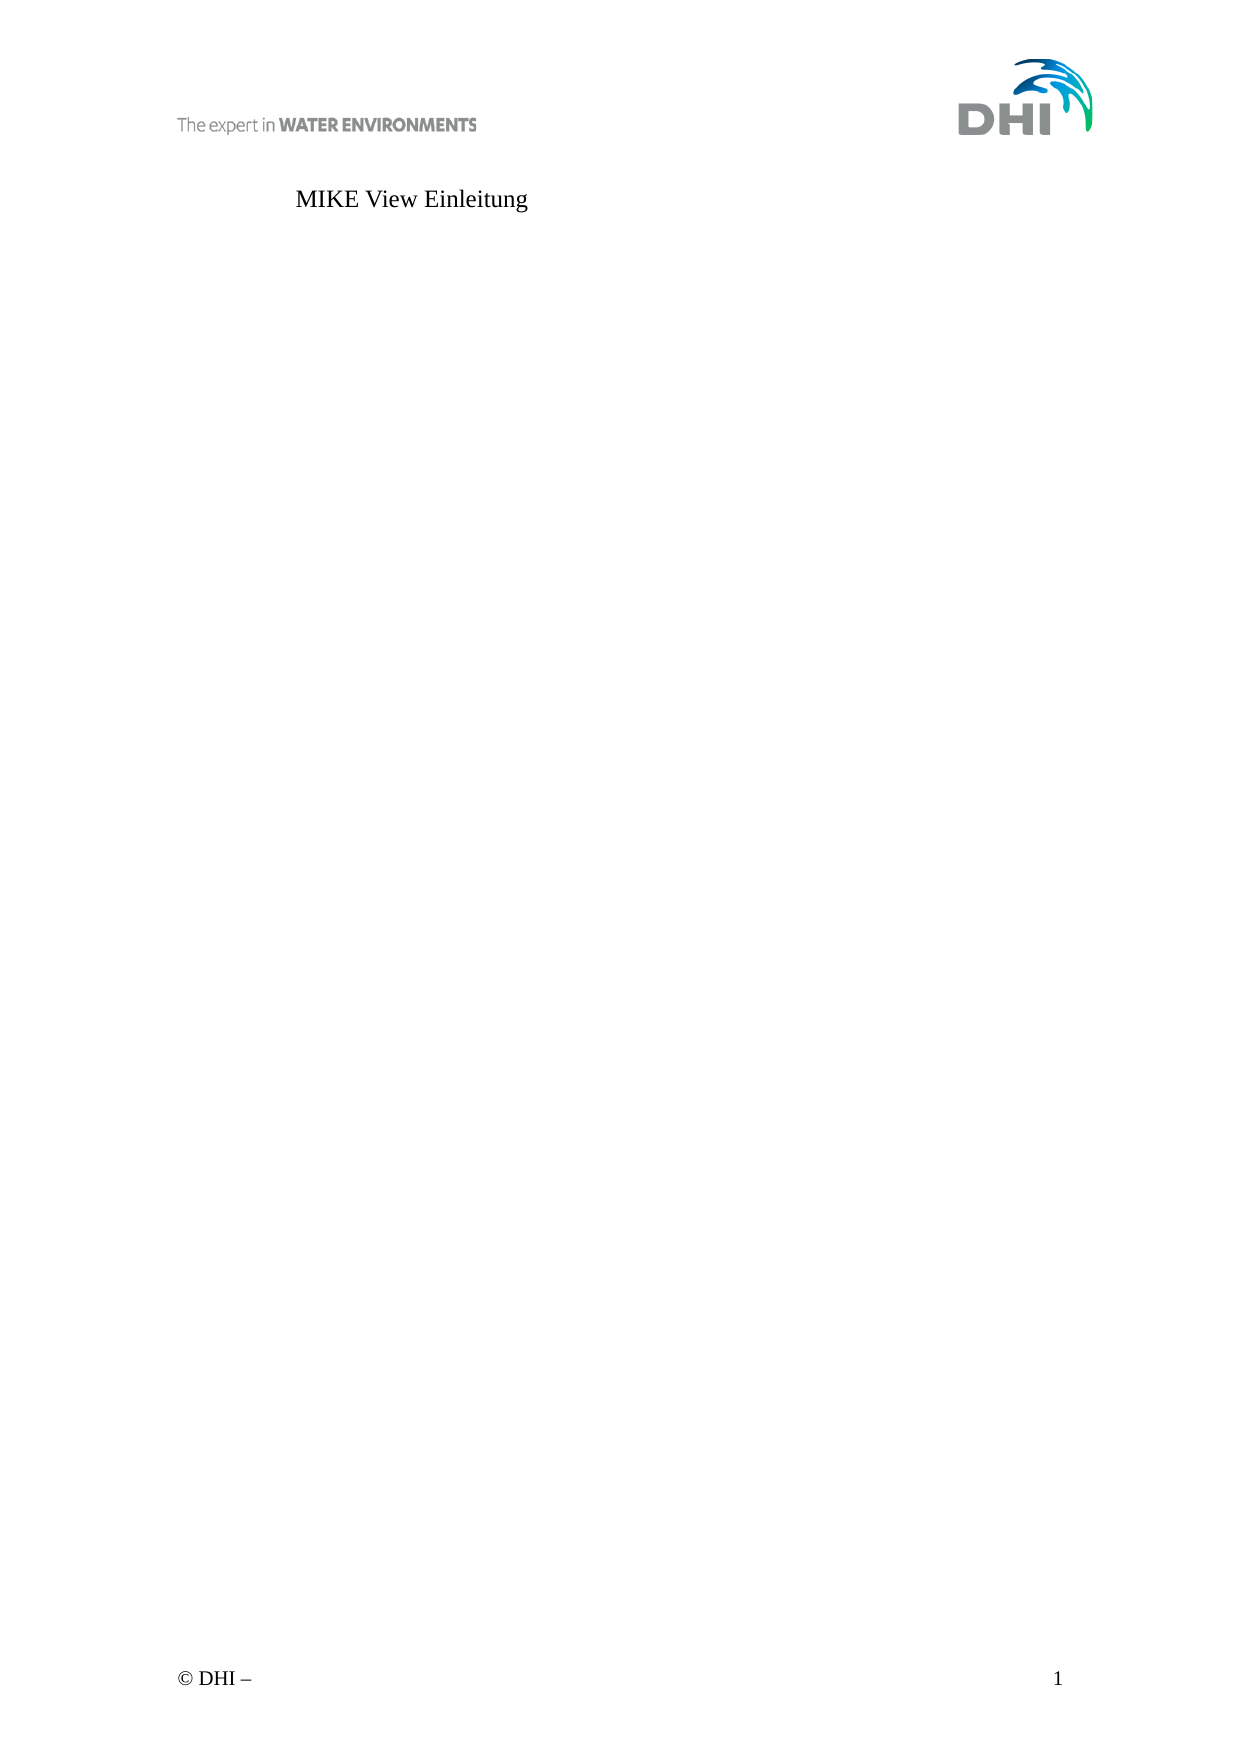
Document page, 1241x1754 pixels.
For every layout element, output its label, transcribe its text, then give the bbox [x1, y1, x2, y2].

picture [177, 117, 477, 135]
picture [958, 59, 1093, 135]
text MIKE View Einleitung [295, 184, 1063, 213]
